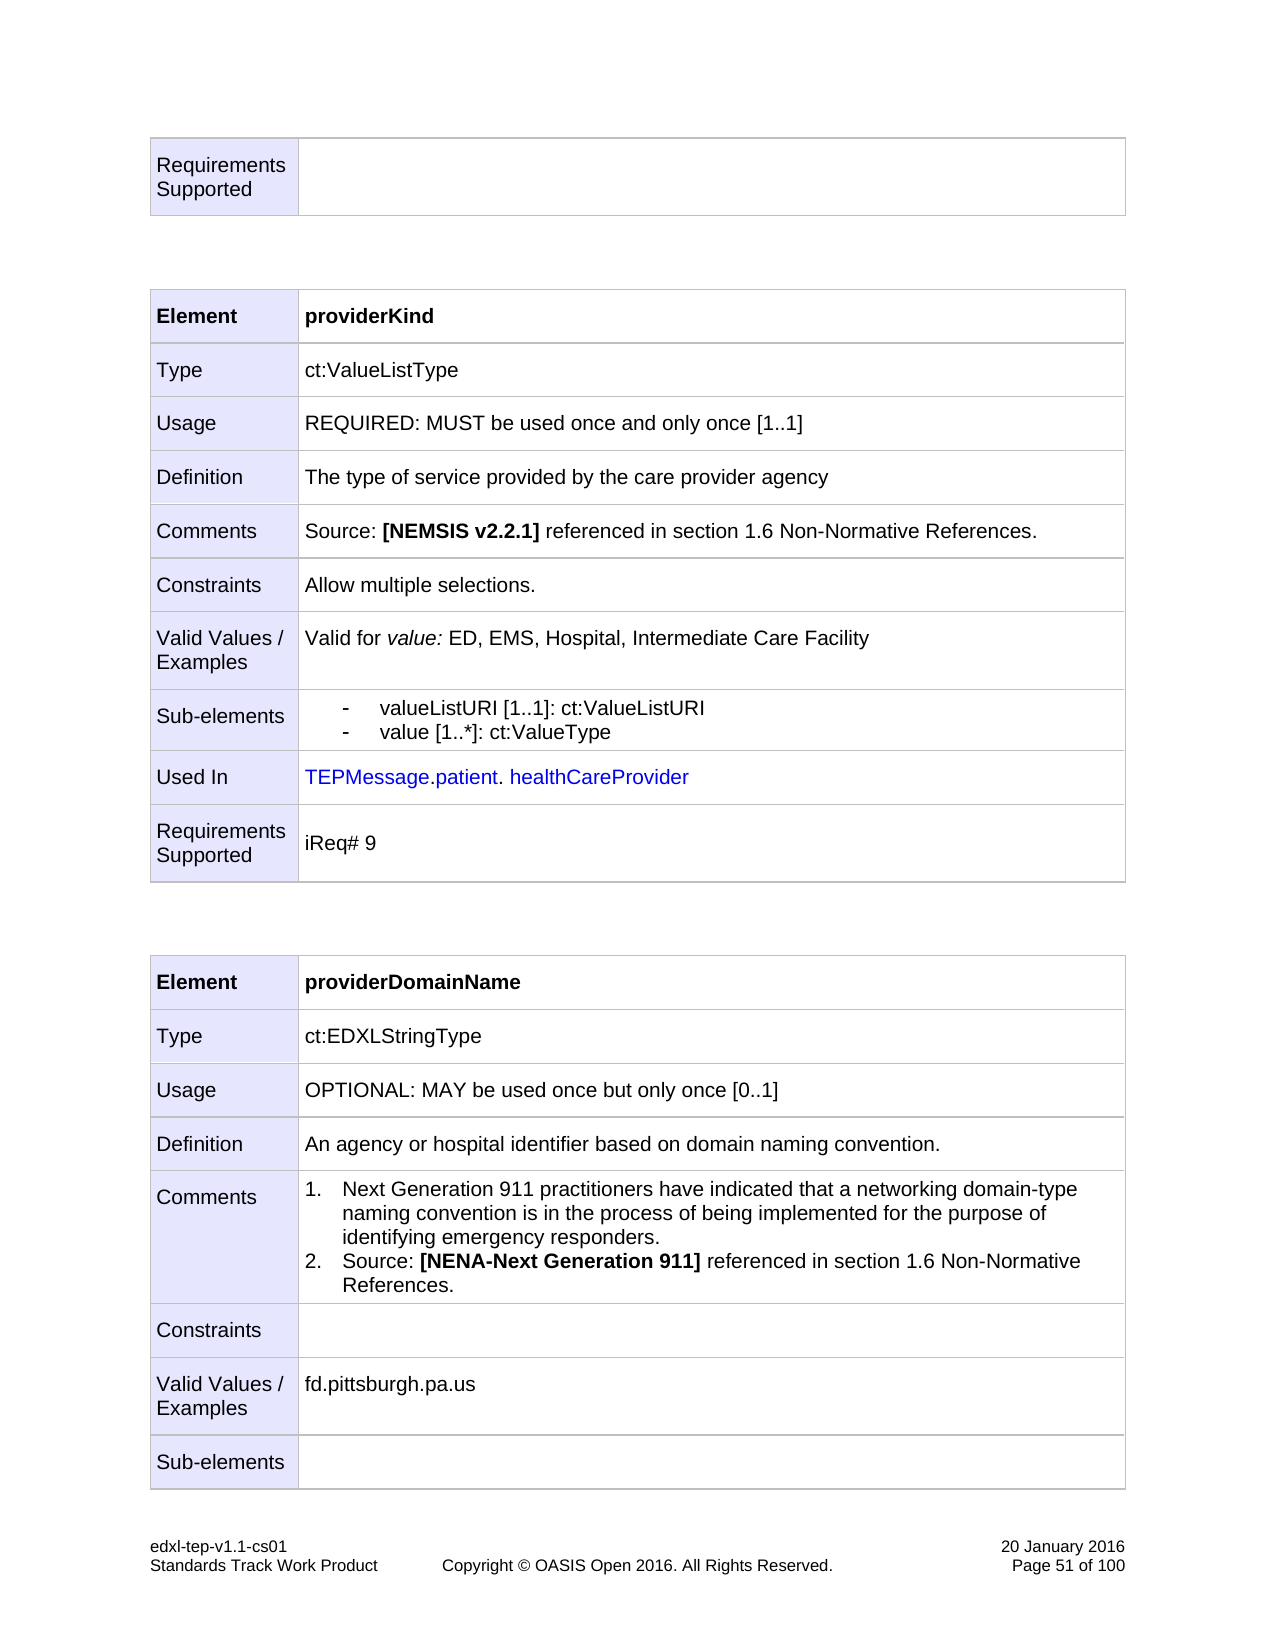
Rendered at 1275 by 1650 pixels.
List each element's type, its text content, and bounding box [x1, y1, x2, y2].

table_cell Usage [151, 397, 298, 450]
table_cell Type [151, 1010, 298, 1062]
table_cell REQUIRED: MUST be used once and only once [1..1] [299, 396, 1125, 450]
table_cell Type [151, 344, 298, 396]
table_cell Constraints [151, 1304, 298, 1357]
table_cell OPTIONAL: MAY be used once but only once [0..1] [299, 1063, 1125, 1116]
table_cell Valid for value: ED, EMS, Hospital, Intermediate Care Facility [299, 611, 1125, 689]
table_cell iReq# 9 [299, 804, 1125, 881]
table_cell Source: [NEMSIS v2.2.1] referenced in section 1.6 Non-Normative References. [299, 504, 1125, 557]
table_cell An agency or hospital identifier based on domain naming convention. [299, 1116, 1125, 1170]
table_cell Comments [151, 1171, 298, 1303]
table_cell Allow multiple selections. [299, 557, 1125, 611]
table_cell [299, 139, 1125, 215]
table_cell ct:ValueListType [299, 342, 1125, 396]
table_cell Requirements Supported [151, 805, 298, 881]
table_cell Sub-elements [151, 690, 298, 750]
table_cell The type of service provided by the care provider agency [299, 450, 1125, 503]
table_cell Constraints [151, 559, 298, 611]
table_cell ct:EDXLStringType [299, 1009, 1125, 1062]
table_cell TEPMessage.patient. healthCareProvider [299, 750, 1125, 804]
table_cell Requirements Supported [151, 139, 298, 215]
table_cell [299, 1434, 1125, 1488]
table_cell Comments [151, 505, 298, 557]
table_header Element [151, 290, 298, 342]
table_cell Usage [151, 1064, 298, 1116]
table_cell fd.pittsburgh.pa.us [299, 1357, 1125, 1434]
table_cell Sub-elements [151, 1436, 298, 1488]
table_cell valueListURI [1..1]: ct:ValueListURI value [1..*]: ct:ValueType [299, 689, 1125, 750]
table_header providerDomainName [299, 956, 1125, 1009]
table_cell Valid Values / Examples [151, 612, 298, 689]
table_cell [299, 1303, 1125, 1357]
table_cell Used In [151, 751, 298, 804]
table_cell Definition [151, 1118, 298, 1170]
table_cell Next Generation 911 practitioners have indicated that a networking domain-type naming convention is in the process of being implemented for the purpose of identifying emergency responders. Source: [NENA-Next Generation 911] referenced in section 1.6 Non-Normative References. [299, 1170, 1125, 1303]
table_cell Definition [151, 451, 298, 503]
table_header Element [151, 956, 298, 1009]
table_header providerKind [299, 290, 1125, 342]
table_cell Valid Values / Examples [151, 1358, 298, 1434]
